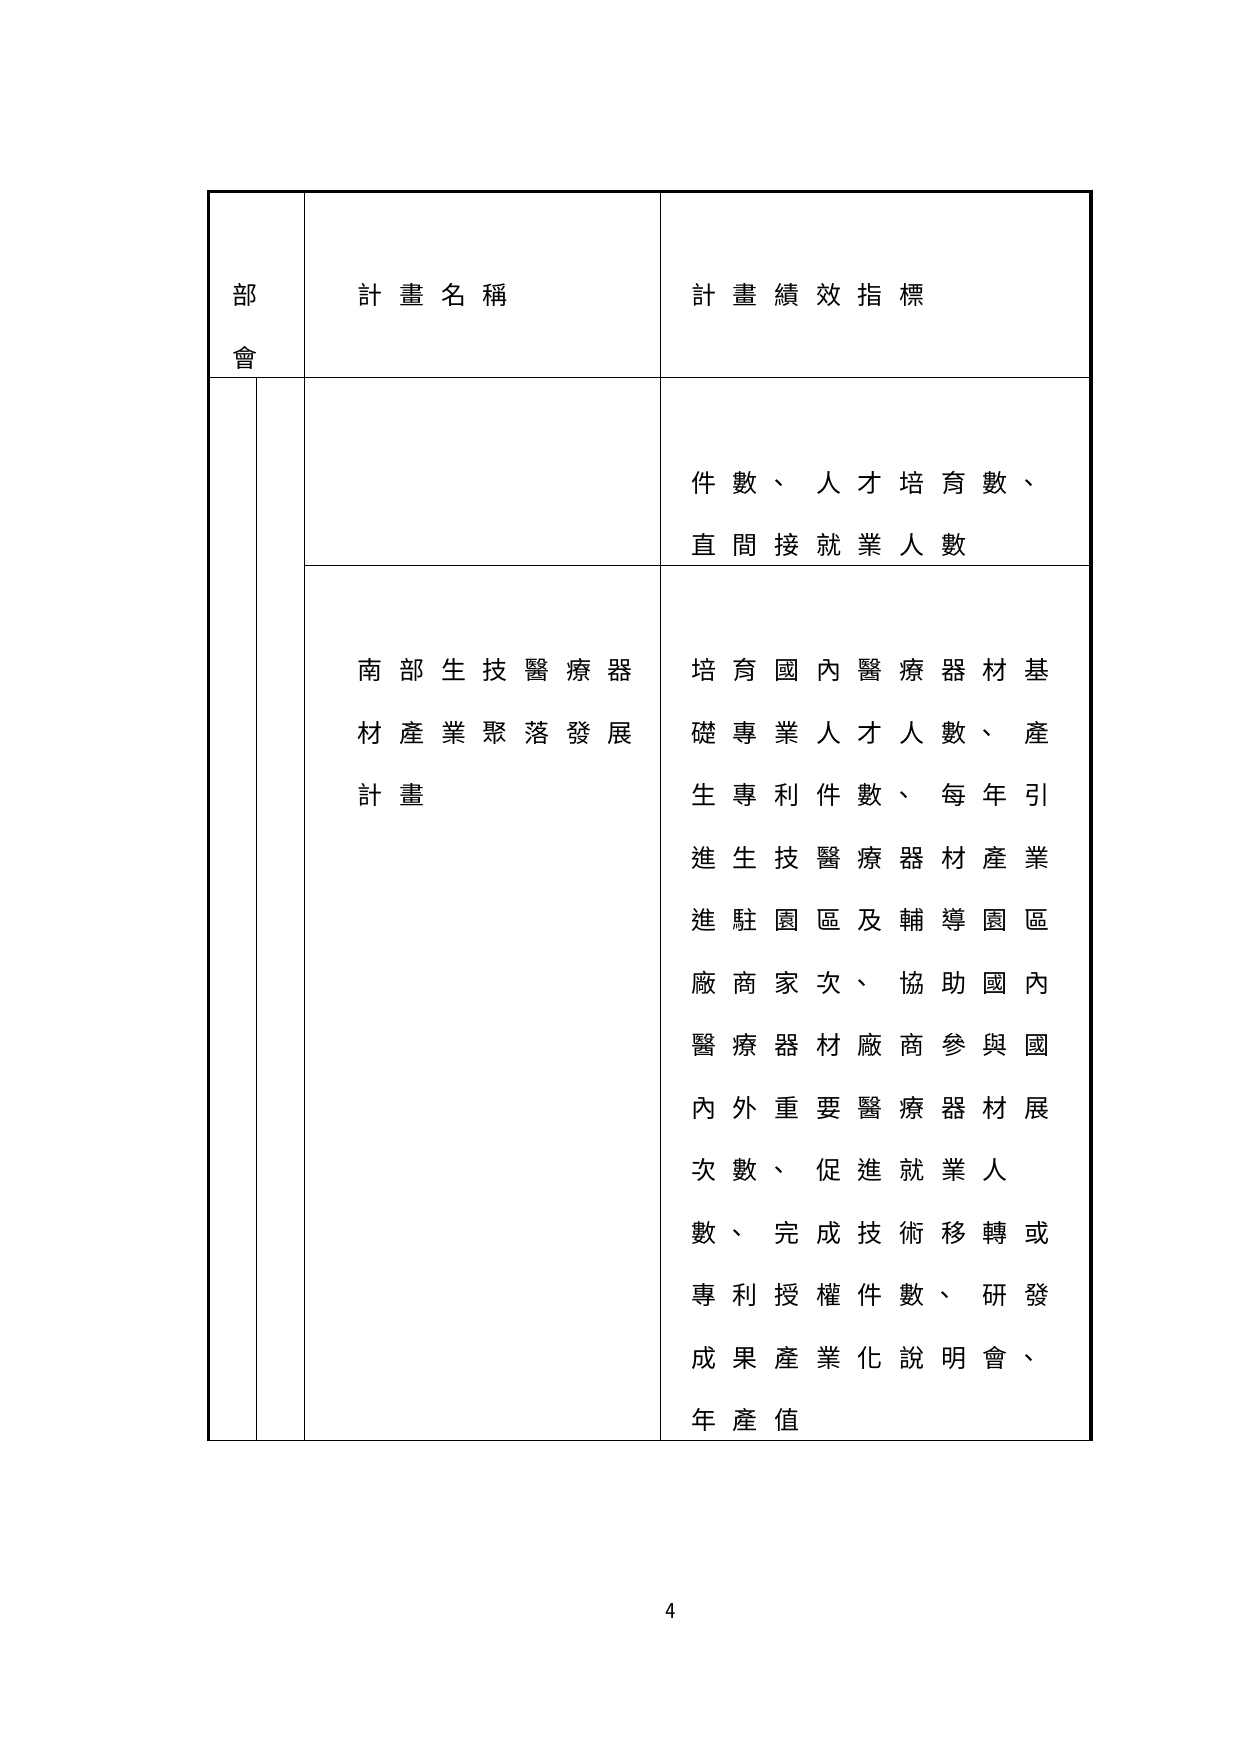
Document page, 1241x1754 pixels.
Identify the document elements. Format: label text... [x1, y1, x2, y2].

table_cell 南部生技醫療器材產業聚落發展計畫 [305, 566, 660, 1439]
table_header 計畫績效指標 [661, 193, 1089, 377]
table_cell 培育國內醫療器材基礎專業人才人數、產生專利件數、每年引進生技醫療器材產業進駐園區及輔導園區廠商家次、協助國內醫療器材廠商參與國內外重要醫療器材展次數、促進就業人數、完成技術移轉或專利授權件數、研發成果產業化說明會、年產值 [661, 566, 1089, 1439]
table_cell [305, 378, 660, 564]
table_header 部 會 [210, 193, 304, 377]
table_header 計畫名稱 [305, 193, 660, 377]
table_cell 件數、人才培育數、直間接就業人數 [661, 378, 1089, 564]
table_cell [210, 378, 256, 1439]
table_cell [257, 378, 304, 1439]
